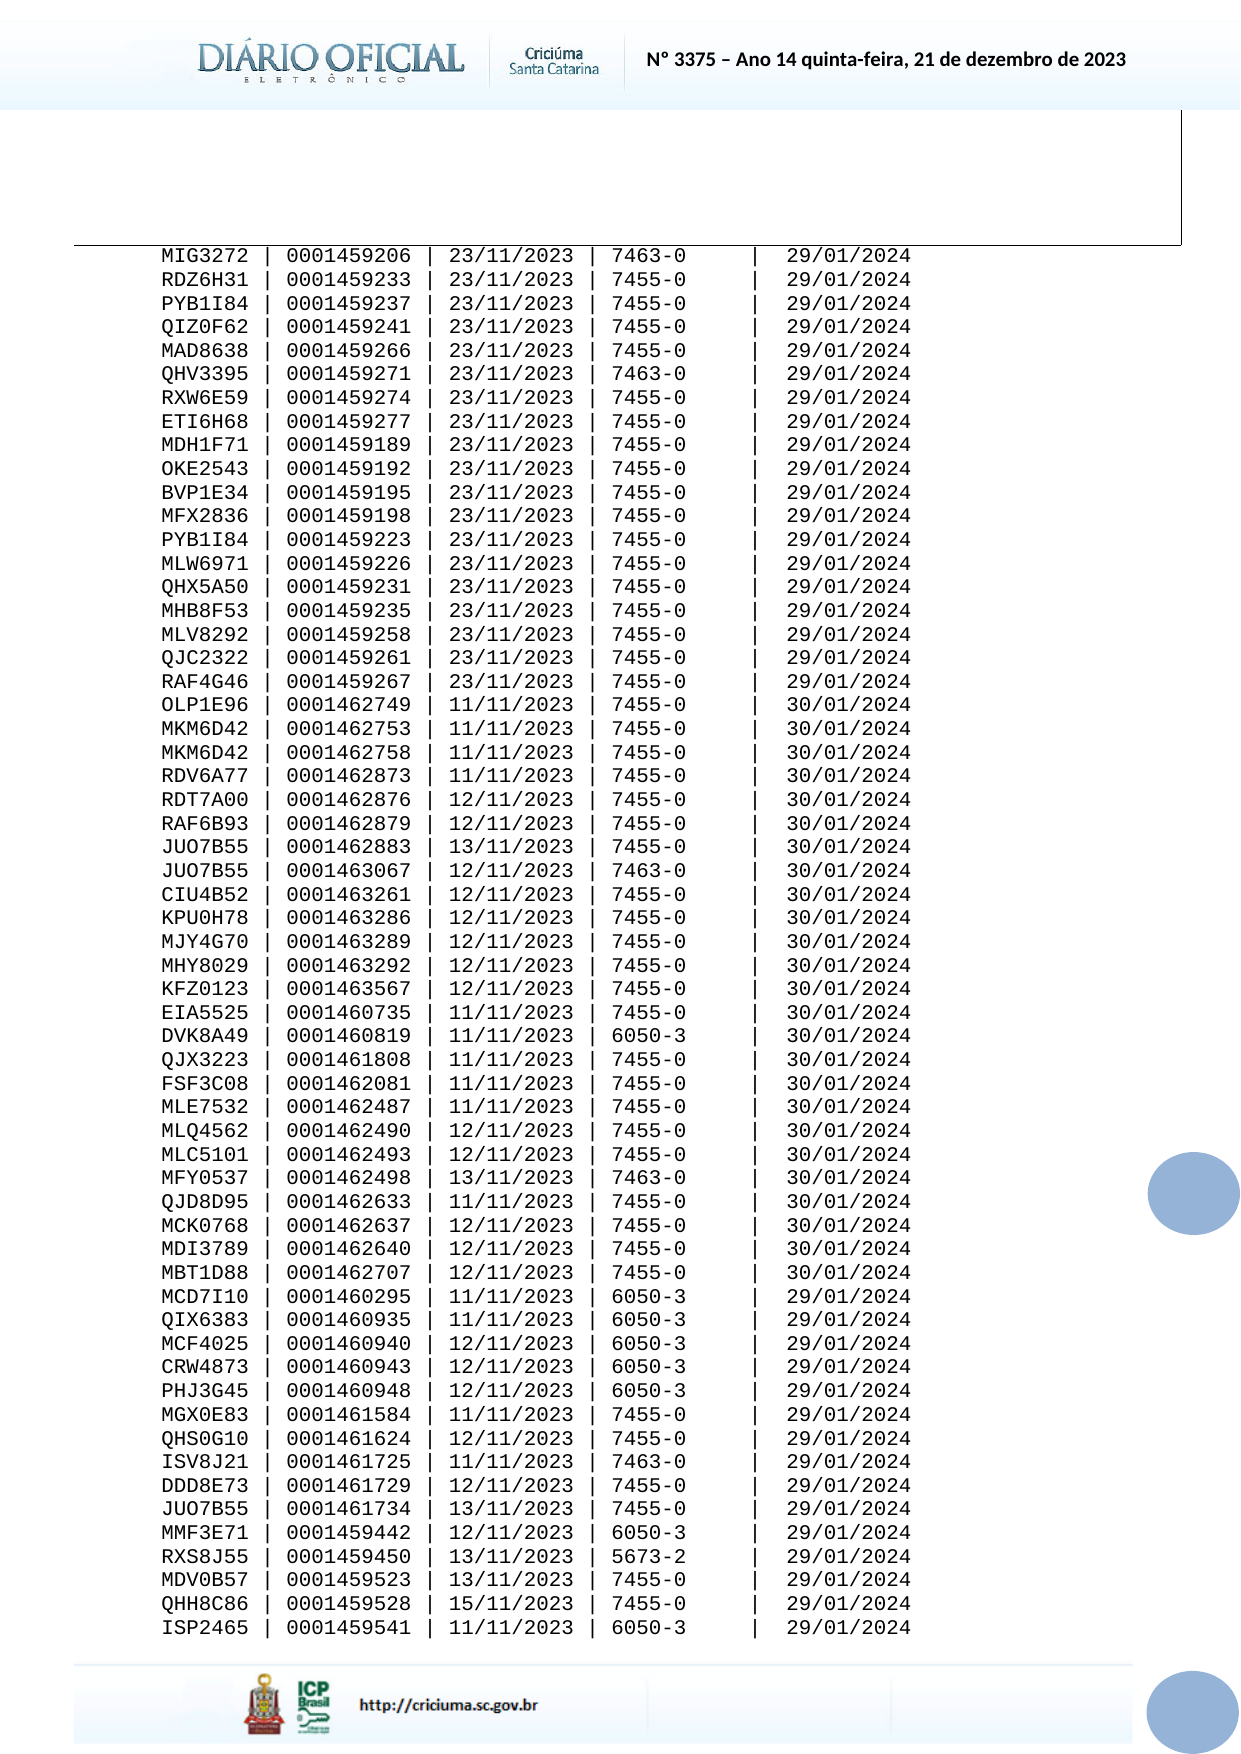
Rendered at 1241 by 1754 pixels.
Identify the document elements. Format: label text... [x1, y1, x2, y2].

text MCF4025 | 0001460940 | 12/11/2023 | 6050-3 | 29/01/2024 [74, 1333, 1181, 1357]
text DDD8E73 | 0001461729 | 12/11/2023 | 7455-0 | 29/01/2024 [74, 1475, 1181, 1498]
text MDI3789 | 0001462640 | 12/11/2023 | 7455-0 | 30/01/2024 [74, 1238, 1181, 1262]
text MJY4G70 | 0001463289 | 12/11/2023 | 7455-0 | 30/01/2024 [74, 931, 1181, 954]
text JUO7B55 | 0001463067 | 12/11/2023 | 7463-0 | 30/01/2024 [74, 860, 1181, 884]
text MMF3E71 | 0001459442 | 12/11/2023 | 6050-3 | 29/01/2024 [74, 1522, 1181, 1546]
text QHS0G10 | 0001461624 | 12/11/2023 | 7455-0 | 29/01/2024 [74, 1427, 1181, 1451]
text EIA5525 | 0001460735 | 11/11/2023 | 7455-0 | 30/01/2024 [74, 1002, 1181, 1026]
text RAF4G46 | 0001459267 | 23/11/2023 | 7455-0 | 29/01/2024 [74, 671, 1181, 694]
text KFZ0123 | 0001463567 | 12/11/2023 | 7455-0 | 30/01/2024 [74, 978, 1181, 1002]
text MLQ4562 | 0001462490 | 12/11/2023 | 7455-0 | 30/01/2024 [74, 1120, 1181, 1144]
text RAF6B93 | 0001462879 | 12/11/2023 | 7455-0 | 30/01/2024 [74, 813, 1181, 836]
text MAD8638 | 0001459266 | 23/11/2023 | 7455-0 | 29/01/2024 [74, 340, 1181, 363]
text RXS8J55 | 0001459450 | 13/11/2023 | 5673-2 | 29/01/2024 [74, 1546, 1181, 1569]
text ISV8J21 | 0001461725 | 11/11/2023 | 7463-0 | 29/01/2024 [74, 1451, 1181, 1475]
text MCD7I10 | 0001460295 | 11/11/2023 | 6050-3 | 29/01/2024 [74, 1286, 1181, 1309]
text QJX3223 | 0001461808 | 11/11/2023 | 7455-0 | 30/01/2024 [74, 1049, 1181, 1073]
text MHB8F53 | 0001459235 | 23/11/2023 | 7455-0 | 29/01/2024 [74, 600, 1181, 623]
text MIG3272 | 0001459206 | 23/11/2023 | 7463-0 | 29/01/2024 [74, 245, 1181, 269]
text MLE7532 | 0001462487 | 11/11/2023 | 7455-0 | 30/01/2024 [74, 1096, 1181, 1120]
text MKM6D42 | 0001462758 | 11/11/2023 | 7455-0 | 30/01/2024 [74, 742, 1181, 765]
text RDZ6H31 | 0001459233 | 23/11/2023 | 7455-0 | 29/01/2024 [74, 269, 1181, 292]
text OKE2543 | 0001459192 | 23/11/2023 | 7455-0 | 29/01/2024 [74, 458, 1181, 482]
text MBT1D88 | 0001462707 | 12/11/2023 | 7455-0 | 30/01/2024 [74, 1262, 1181, 1286]
text KPU0H78 | 0001463286 | 12/11/2023 | 7455-0 | 30/01/2024 [74, 907, 1181, 931]
text QHH8C86 | 0001459528 | 15/11/2023 | 7455-0 | 29/01/2024 [74, 1593, 1181, 1617]
text QJD8D95 | 0001462633 | 11/11/2023 | 7455-0 | 30/01/2024 [74, 1191, 1153, 1215]
text ETI6H68 | 0001459277 | 23/11/2023 | 7455-0 | 29/01/2024 [74, 411, 1181, 434]
text MLV8292 | 0001459258 | 23/11/2023 | 7455-0 | 29/01/2024 [74, 623, 1181, 647]
text MDH1F71 | 0001459189 | 23/11/2023 | 7455-0 | 29/01/2024 [74, 434, 1181, 458]
text MCK0768 | 0001462637 | 12/11/2023 | 7455-0 | 30/01/2024 [74, 1215, 1181, 1238]
text RDV6A77 | 0001462873 | 11/11/2023 | 7455-0 | 30/01/2024 [74, 765, 1181, 789]
text MGX0E83 | 0001461584 | 11/11/2023 | 7455-0 | 29/01/2024 [74, 1404, 1181, 1427]
text ISP2465 | 0001459541 | 11/11/2023 | 6050-3 | 29/01/2024 [74, 1617, 1181, 1640]
text CIU4B52 | 0001463261 | 12/11/2023 | 7455-0 | 30/01/2024 [74, 884, 1181, 907]
text RXW6E59 | 0001459274 | 23/11/2023 | 7455-0 | 29/01/2024 [74, 387, 1181, 411]
text JUO7B55 | 0001461734 | 13/11/2023 | 7455-0 | 29/01/2024 [74, 1498, 1181, 1522]
text QJC2322 | 0001459261 | 23/11/2023 | 7455-0 | 29/01/2024 [74, 647, 1181, 671]
text MHY8029 | 0001463292 | 12/11/2023 | 7455-0 | 30/01/2024 [74, 954, 1181, 978]
text QIZ0F62 | 0001459241 | 23/11/2023 | 7455-0 | 29/01/2024 [74, 316, 1181, 340]
text MKM6D42 | 0001462753 | 11/11/2023 | 7455-0 | 30/01/2024 [74, 718, 1181, 742]
text PHJ3G45 | 0001460948 | 12/11/2023 | 6050-3 | 29/01/2024 [74, 1380, 1181, 1404]
text MFX2836 | 0001459198 | 23/11/2023 | 7455-0 | 29/01/2024 [74, 505, 1181, 529]
text BVP1E34 | 0001459195 | 23/11/2023 | 7455-0 | 29/01/2024 [74, 482, 1181, 505]
text FSF3C08 | 0001462081 | 11/11/2023 | 7455-0 | 30/01/2024 [74, 1073, 1181, 1096]
text JUO7B55 | 0001462883 | 13/11/2023 | 7455-0 | 30/01/2024 [74, 836, 1181, 860]
text CRW4873 | 0001460943 | 12/11/2023 | 6050-3 | 29/01/2024 [74, 1357, 1181, 1380]
text DVK8A49 | 0001460819 | 11/11/2023 | 6050-3 | 30/01/2024 [74, 1026, 1181, 1049]
text MDV0B57 | 0001459523 | 13/11/2023 | 7455-0 | 29/01/2024 [74, 1569, 1181, 1593]
text QHX5A50 | 0001459231 | 23/11/2023 | 7455-0 | 29/01/2024 [74, 576, 1181, 600]
text MFY0537 | 0001462498 | 13/11/2023 | 7463-0 | 30/01/2024 [74, 1167, 1157, 1191]
text RDT7A00 | 0001462876 | 12/11/2023 | 7455-0 | 30/01/2024 [74, 789, 1181, 813]
text OLP1E96 | 0001462749 | 11/11/2023 | 7455-0 | 30/01/2024 [74, 694, 1181, 718]
text PYB1I84 | 0001459237 | 23/11/2023 | 7455-0 | 29/01/2024 [74, 292, 1181, 316]
text MLW6971 | 0001459226 | 23/11/2023 | 7455-0 | 29/01/2024 [74, 553, 1181, 576]
text QHV3395 | 0001459271 | 23/11/2023 | 7463-0 | 29/01/2024 [74, 363, 1181, 387]
text MLC5101 | 0001462493 | 12/11/2023 | 7455-0 | 30/01/2024 [74, 1144, 1181, 1167]
text PYB1I84 | 0001459223 | 23/11/2023 | 7455-0 | 29/01/2024 [74, 529, 1181, 553]
text QIX6383 | 0001460935 | 11/11/2023 | 6050-3 | 29/01/2024 [74, 1309, 1181, 1333]
